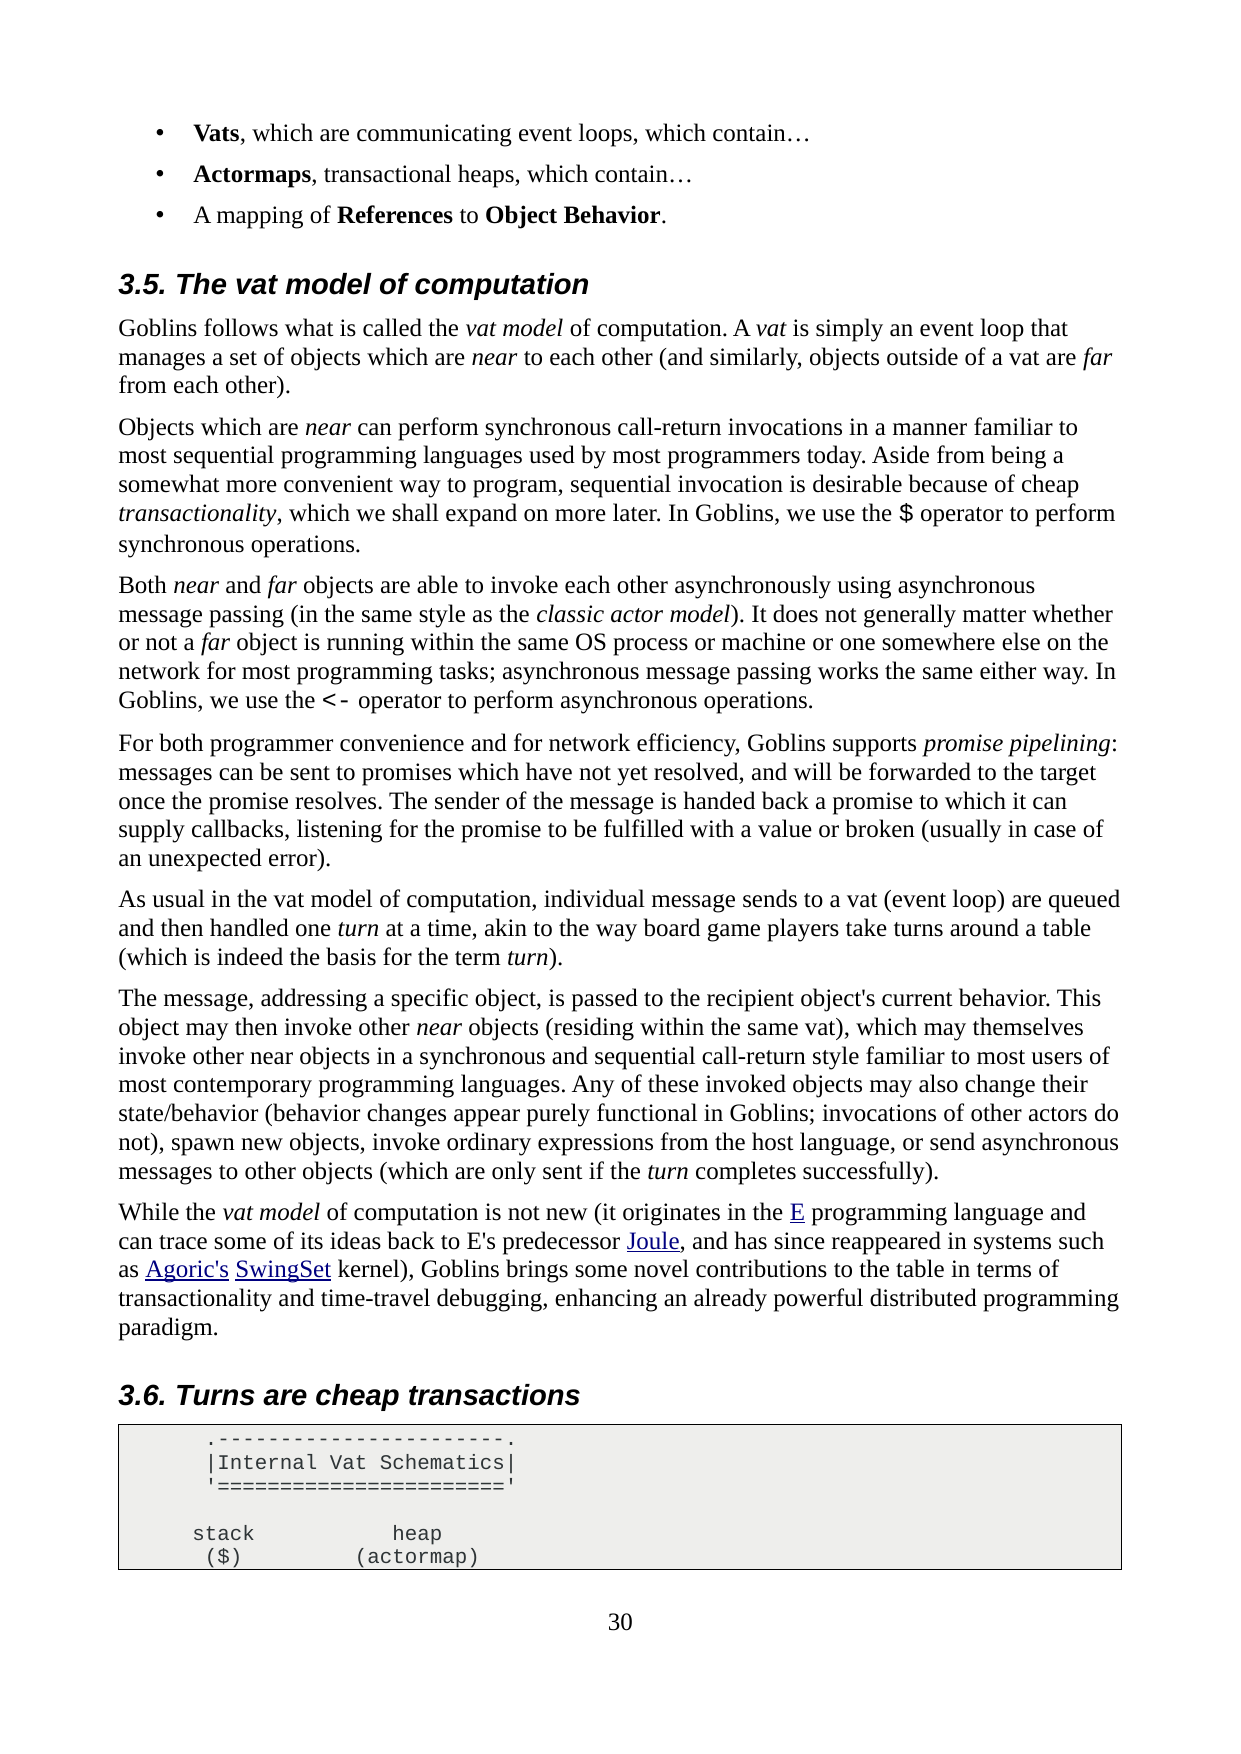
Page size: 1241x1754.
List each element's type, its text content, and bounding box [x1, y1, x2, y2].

subtitle Turns are cheap transactions [118, 1378, 1122, 1412]
list A mapping of References to Object Behavior. [156, 201, 1122, 229]
text Both near and far objects are able to invoke each other asynchronously using asynchronous message passing (in the same style as the classic actor model). It does not generally matter whether or not a far object is running within the same OS process or machine or one somewhere else on the network for most programming tasks; asynchronous message passing works the same either way. In Goblins, we use the <- operator to perform asynchronous operations. [118, 570, 1122, 716]
text The message, addressing a specific object, is passed to the recipient object's current behavior. This object may then invoke other near objects (residing within the same vat), which may themselves invoke other near objects in a synchronous and sequential call-return style familiar to most users of most contemporary programming languages. Any of these invoked objects may also change their state/behavior (behavior changes appear purely functional in Goblins; invocations of other actors do not), spawn new objects, invoke ordinary expressions from the host language, or send asynchronous messages to other objects (which are only sent if the turn completes successfully). [118, 983, 1122, 1184]
text ($) (actormap) [119, 1543, 1121, 1569]
text As usual in the vat model of computation, individual message sends to a vat (event loop) are queued and then handled one turn at a time, akin to the way board game players take turns around a table (which is indeed the basis for the term turn). [118, 884, 1122, 971]
subtitle The vat model of computation [118, 267, 1122, 300]
text '=======================' [119, 1472, 1121, 1495]
text Goblins follows what is called the vat model of computation. A vat is simply an event loop that manages a set of objects which are near to each other (and similarly, objects outside of a vat are far from each other). [118, 313, 1122, 399]
text While the vat model of computation is not new (it originates in the E programming language and can trace some of its ideas back to E's predecessor Joule, and has since reappeared in systems such as Agoric's SwingSet kernel), Goblins brings some novel contributions to the table in terms of transactionality and time-travel debugging, enhancing an already powerful distributed programming paradigm. [118, 1197, 1122, 1341]
text Objects which are near can perform synchronous call-return invocations in a manner familiar to most sequential programming languages used by most programmers today. Aside from being a somewhat more convenient way to program, sequential invocation is desirable because of cheap transactionality, which we shall expand on more later. In Goblins, we use the $ operator to perform synchronous operations. [118, 412, 1122, 557]
text .-----------------------. [119, 1425, 1121, 1448]
list Actormaps, transactional heaps, which contain… [156, 159, 1122, 188]
text stack heap [119, 1519, 1121, 1543]
text |Internal Vat Schematics| [119, 1448, 1121, 1472]
text For both programmer convenience and for network efficiency, Goblins supports promise pipelining: messages can be sent to promises which have not yet resolved, and will be forwarded to the target once the promise resolves. The sender of the message is handed back a promise to which it can supply callbacks, listening for the promise to be fulfilled with a value or broken (usually in case of an unexpected error). [118, 728, 1122, 872]
list Vats, which are communicating event loops, which contain… [156, 118, 1122, 147]
